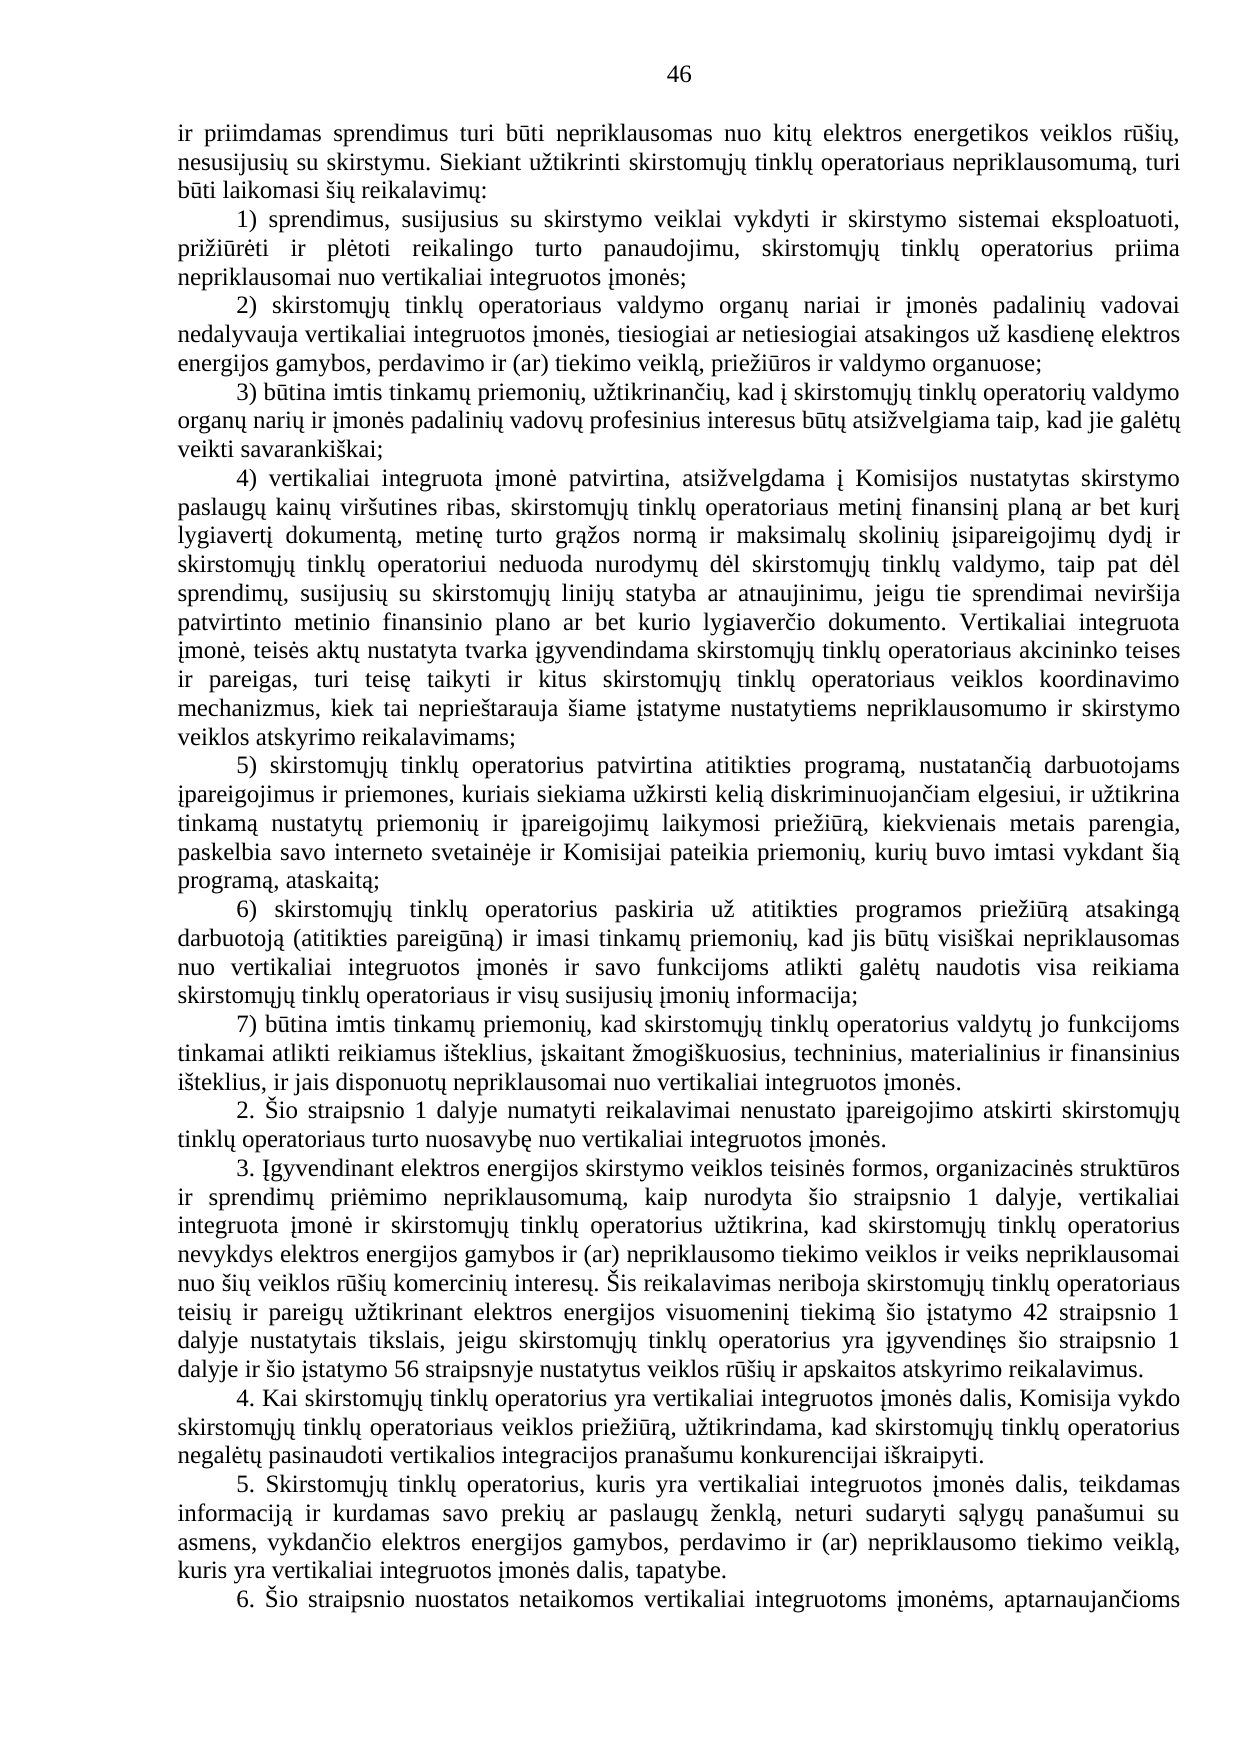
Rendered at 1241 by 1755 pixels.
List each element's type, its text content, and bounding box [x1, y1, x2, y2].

text 4. Kai skirstomųjų tinklų operatorius yra vertikaliai integruotos įmonės dalis, Komisija vykdo skirstomųjų tinklų operatoriaus veiklos priežiūrą, užtikrindama, kad skirstomųjų tinklų operatorius negalėtų pasinaudoti vertikalios integracijos pranašumu konkurencijai iškraipyti. [177, 1383, 1181, 1469]
text 2. Šio straipsnio 1 dalyje numatyti reikalavimai nenustato įpareigojimo atskirti skirstomųjų tinklų operatoriaus turto nuosavybę nuo vertikaliai integruotos įmonės. [177, 1096, 1181, 1153]
text 2) skirstomųjų tinklų operatoriaus valdymo organų nariai ir įmonės padalinių vadovai nedalyvauja vertikaliai integruotos įmonės, tiesiogiai ar netiesiogiai atsakingos už kasdienę elektros energijos gamybos, perdavimo ir (ar) tiekimo veiklą, priežiūros ir valdymo organuose; [177, 291, 1181, 377]
text 7) būtina imtis tinkamų priemonių, kad skirstomųjų tinklų operatorius valdytų jo funkcijoms tinkamai atlikti reikiamus išteklius, įskaitant žmogiškuosius, techninius, materialinius ir finansinius išteklius, ir jais disponuotų nepriklausomai nuo vertikaliai integruotos įmonės. [177, 1009, 1181, 1096]
text 6) skirstomųjų tinklų operatorius paskiria už atitikties programos priežiūrą atsakingą darbuotoją (atitikties pareigūną) ir imasi tinkamų priemonių, kad jis būtų visiškai nepriklausomas nuo vertikaliai integruotos įmonės ir savo funkcijoms atlikti galėtų naudotis visa reikiama skirstomųjų tinklų operatoriaus ir visų susijusių įmonių informacija; [177, 894, 1181, 1009]
text 6. Šio straipsnio nuostatos netaikomos vertikaliai integruotoms įmonėms, aptarnaujančioms [177, 1584, 1181, 1613]
text 4) vertikaliai integruota įmonė patvirtina, atsižvelgdama į Komisijos nustatytas skirstymo paslaugų kainų viršutines ribas, skirstomųjų tinklų operatoriaus metinį finansinį planą ar bet kurį lygiavertį dokumentą, metinę turto grąžos normą ir maksimalų skolinių įsipareigojimų dydį ir skirstomųjų tinklų operatoriui neduoda nurodymų dėl skirstomųjų tinklų valdymo, taip pat dėl sprendimų, susijusių su skirstomųjų linijų statyba ar atnaujinimu, jeigu tie sprendimai neviršija patvirtinto metinio finansinio plano ar bet kurio lygiaverčio dokumento. Vertikaliai integruota įmonė, teisės aktų nustatyta tvarka įgyvendindama skirstomųjų tinklų operatoriaus akcininko teises ir pareigas, turi teisę taikyti ir kitus skirstomųjų tinklų operatoriaus veiklos koordinavimo mechanizmus, kiek tai neprieštarauja šiame įstatyme nustatytiems nepriklausomumo ir skirstymo veiklos atskyrimo reikalavimams; [177, 463, 1181, 751]
text 1) sprendimus, susijusius su skirstymo veiklai vykdyti ir skirstymo sistemai eksploatuoti, prižiūrėti ir plėtoti reikalingo turto panaudojimu, skirstomųjų tinklų operatorius priima nepriklausomai nuo vertikaliai integruotos įmonės; [177, 204, 1181, 291]
text ir priimdamas sprendimus turi būti nepriklausomas nuo kitų elektros energetikos veiklos rūšių, nesusijusių su skirstymu. Siekiant užtikrinti skirstomųjų tinklų operatoriaus nepriklausomumą, turi būti laikomasi šių reikalavimų: [177, 118, 1181, 204]
text 3. Įgyvendinant elektros energijos skirstymo veiklos teisinės formos, organizacinės struktūros ir sprendimų priėmimo nepriklausomumą, kaip nurodyta šio straipsnio 1 dalyje, vertikaliai integruota įmonė ir skirstomųjų tinklų operatorius užtikrina, kad skirstomųjų tinklų operatorius nevykdys elektros energijos gamybos ir (ar) nepriklausomo tiekimo veiklos ir veiks nepriklausomai nuo šių veiklos rūšių komercinių interesų. Šis reikalavimas neriboja skirstomųjų tinklų operatoriaus teisių ir pareigų užtikrinant elektros energijos visuomeninį tiekimą šio įstatymo 42 straipsnio 1 dalyje nustatytais tikslais, jeigu skirstomųjų tinklų operatorius yra įgyvendinęs šio straipsnio 1 dalyje ir šio įstatymo 56 straipsnyje nustatytus veiklos rūšių ir apskaitos atskyrimo reikalavimus. [177, 1153, 1181, 1383]
text 3) būtina imtis tinkamų priemonių, užtikrinančių, kad į skirstomųjų tinklų operatorių valdymo organų narių ir įmonės padalinių vadovų profesinius interesus būtų atsižvelgiama taip, kad jie galėtų veikti savarankiškai; [177, 377, 1181, 463]
text 5) skirstomųjų tinklų operatorius patvirtina atitikties programą, nustatančią darbuotojams įpareigojimus ir priemones, kuriais siekiama užkirsti kelią diskriminuojančiam elgesiui, ir užtikrina tinkamą nustatytų priemonių ir įpareigojimų laikymosi priežiūrą, kiekvienais metais parengia, paskelbia savo interneto svetainėje ir Komisijai pateikia priemonių, kurių buvo imtasi vykdant šią programą, ataskaitą; [177, 751, 1181, 894]
text 5. Skirstomųjų tinklų operatorius, kuris yra vertikaliai integruotos įmonės dalis, teikdamas informaciją ir kurdamas savo prekių ar paslaugų ženklą, neturi sudaryti sąlygų panašumui su asmens, vykdančio elektros energijos gamybos, perdavimo ir (ar) nepriklausomo tiekimo veiklą, kuris yra vertikaliai integruotos įmonės dalis, tapatybe. [177, 1469, 1181, 1584]
